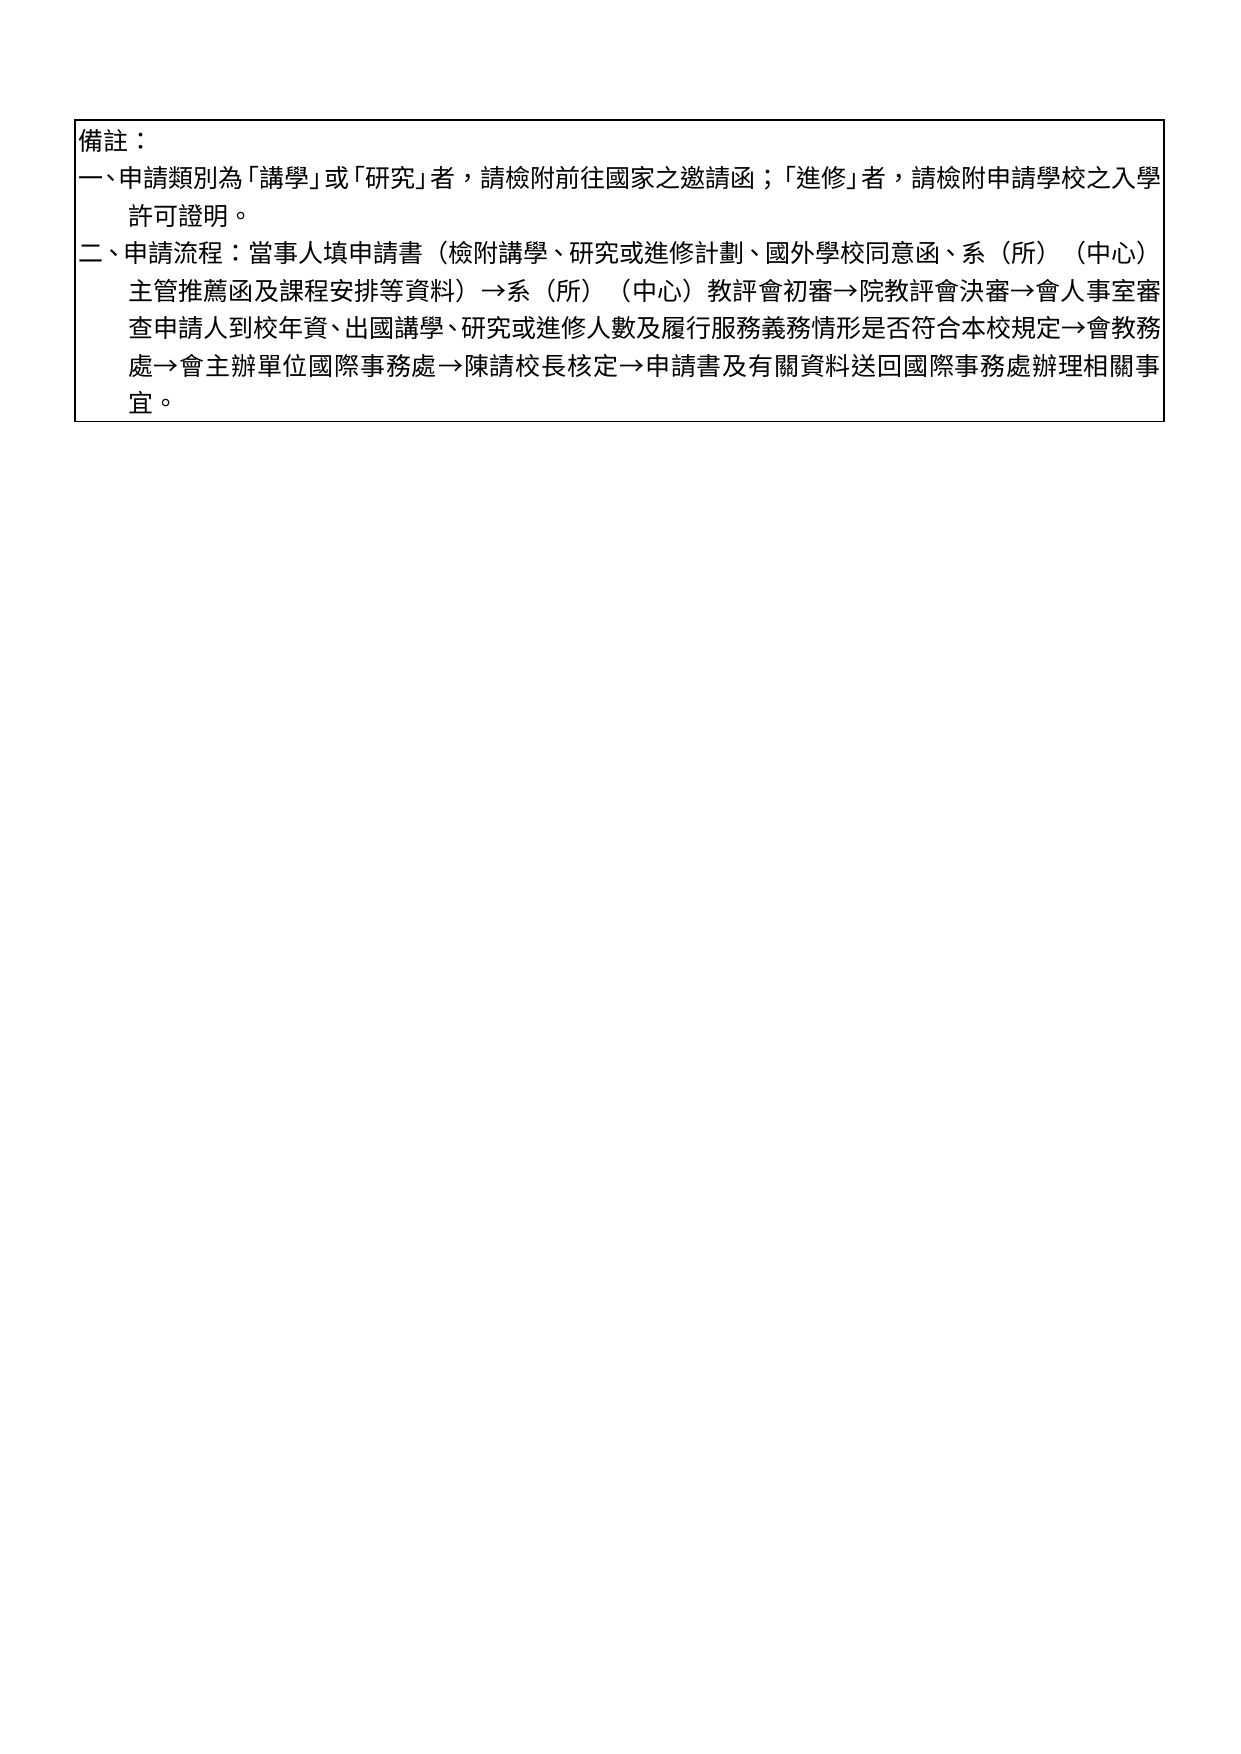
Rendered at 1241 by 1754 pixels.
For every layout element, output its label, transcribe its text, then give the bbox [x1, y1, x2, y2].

table_cell 備註： 一、申請類別為「講學」或「研究」者，請檢附前往國家之邀請函；「進修」者，請檢附申請學校之入學許可證明。 二、申請流程：當事人填申請書（檢附講學、研究或進修計劃、國外學校同意函、系（所）（中心）主管推薦函及課程安排等資料）→系（所）（中心）教評會初審→院教評會決審→會人事室審查申請人到校年資、出國講學、研究或進修人數及履行服務義務情形是否符合本校規定→會教務處→會主辦單位國際事務處→陳請校長核定→申請書及有關資料送回國際事務處辦理相關事宜。 [76, 121, 1163, 421]
